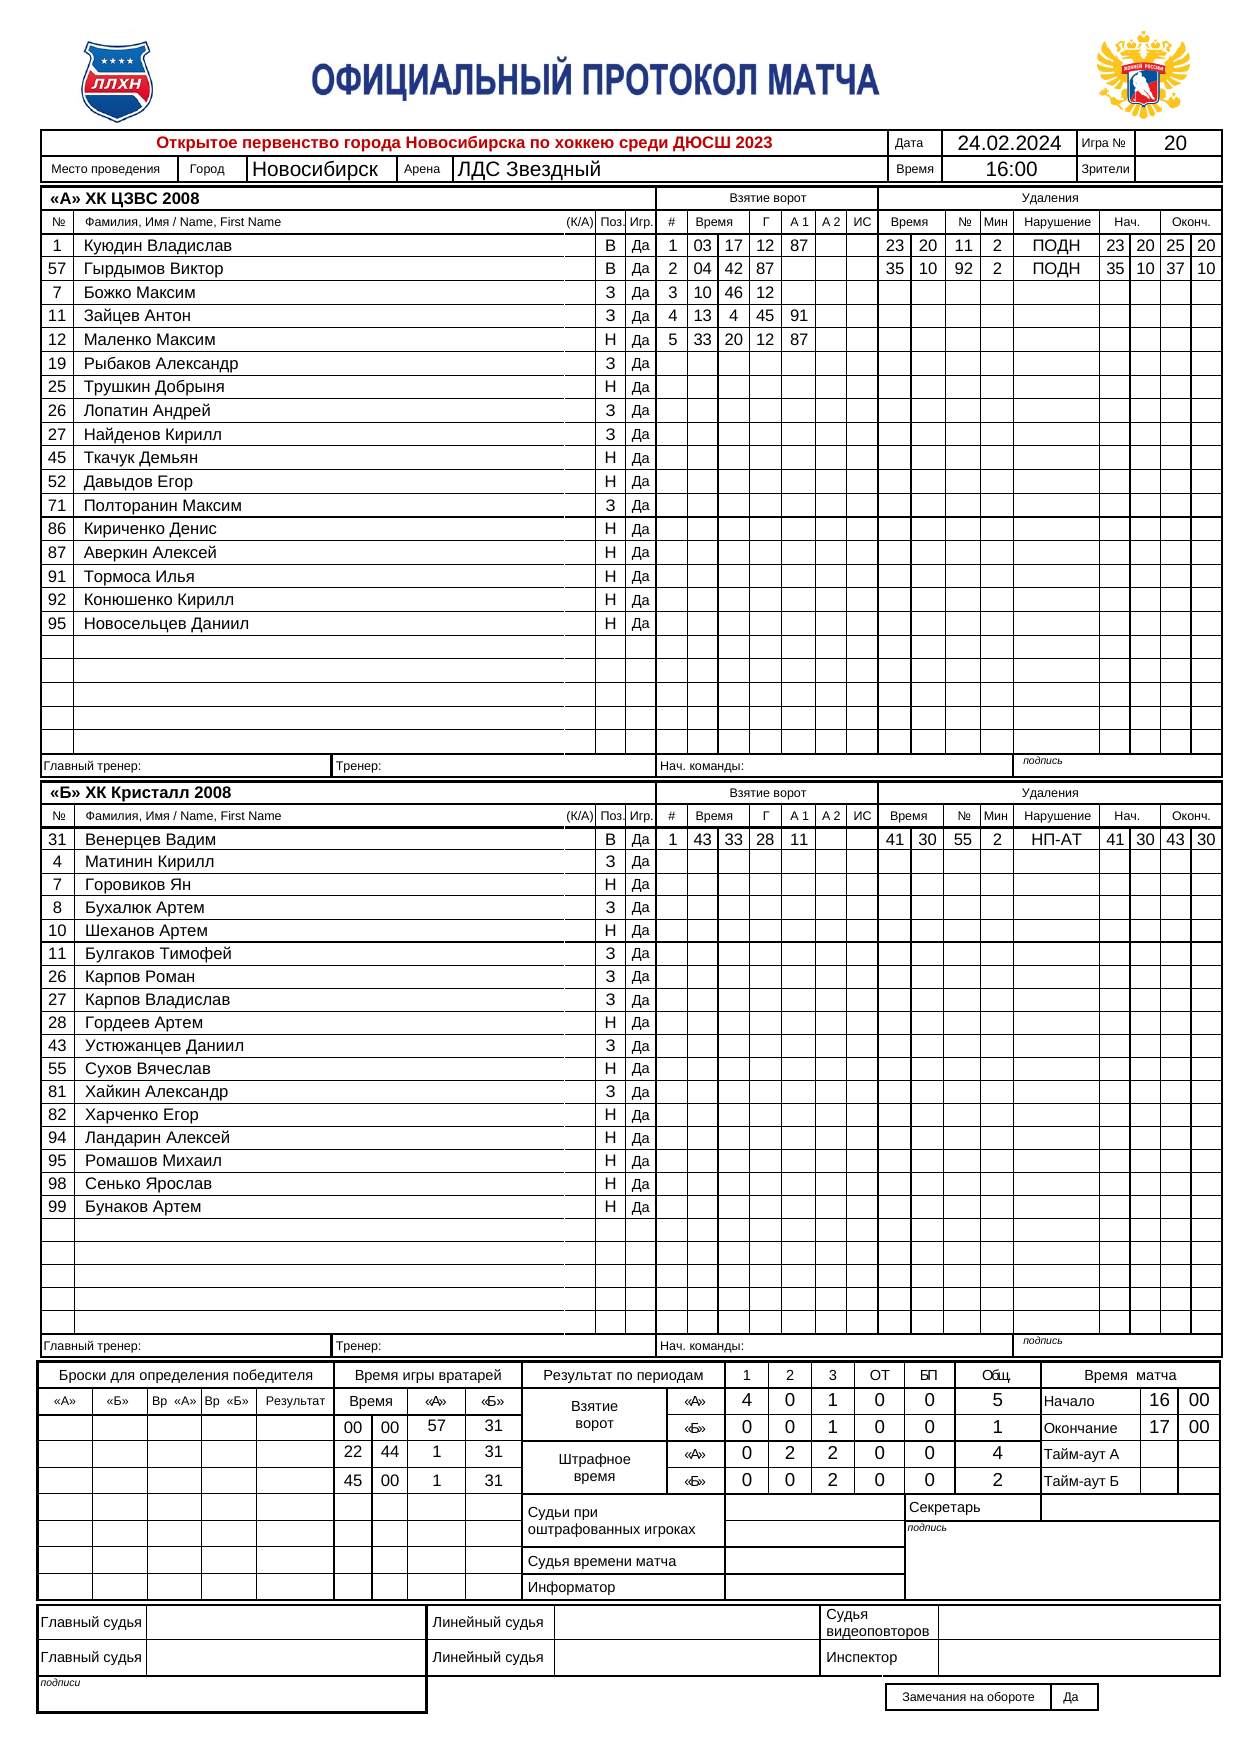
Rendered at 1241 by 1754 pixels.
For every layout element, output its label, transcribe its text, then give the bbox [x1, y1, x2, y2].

table_cell «Б» [93, 1389, 147, 1413]
table_cell [74, 683, 564, 706]
table_cell [657, 518, 687, 540]
table_cell [688, 1288, 717, 1310]
table_cell [912, 1219, 943, 1241]
table_cell [1161, 896, 1190, 918]
table_cell [782, 1150, 815, 1172]
table_cell [847, 305, 877, 327]
table_cell [816, 305, 846, 327]
table_cell [42, 683, 73, 706]
table_cell Аверкин Алексей [74, 541, 564, 564]
table_cell [1131, 305, 1160, 327]
table_cell [912, 730, 945, 753]
table_cell В [596, 257, 625, 280]
table_cell [1192, 399, 1221, 422]
table_cell [1161, 683, 1190, 706]
table_cell [42, 636, 73, 658]
table_cell [847, 966, 877, 987]
table_cell Место проведения [42, 157, 177, 181]
table_cell [879, 376, 910, 398]
table_cell [1161, 730, 1190, 753]
table_cell [847, 1012, 877, 1033]
table_cell [1014, 518, 1099, 540]
table_cell [782, 494, 815, 516]
table_cell [1192, 874, 1221, 895]
table_cell [719, 1265, 749, 1287]
table_cell [202, 1441, 256, 1467]
table_cell [847, 612, 877, 634]
table_cell [946, 683, 980, 706]
table_cell 43 [42, 1035, 74, 1057]
table_cell [1192, 850, 1221, 872]
table_header 3 [812, 1363, 854, 1387]
table_cell [626, 1265, 655, 1287]
table_cell 12 [750, 328, 781, 351]
table_cell 98 [42, 1173, 74, 1195]
table_cell 92 [42, 588, 73, 611]
table_cell 2 [812, 1468, 854, 1493]
table_cell [1131, 541, 1160, 564]
table_cell 33 [719, 829, 749, 849]
table_cell [944, 943, 980, 964]
table_cell [750, 966, 781, 987]
table_cell [750, 636, 781, 658]
table_cell Нач. [1100, 211, 1160, 233]
table_cell Игр. [626, 211, 655, 233]
table_cell 4 [657, 305, 687, 327]
table_cell Время [879, 805, 943, 826]
table_cell 0 [905, 1442, 954, 1467]
table_cell Да [626, 376, 655, 398]
table_cell [879, 707, 910, 729]
table_cell Н [596, 518, 625, 540]
table_cell 0 [855, 1442, 904, 1467]
table_cell [148, 1547, 201, 1573]
table_cell [912, 446, 945, 469]
table_cell 1 [42, 235, 73, 256]
table_cell Мин [981, 211, 1013, 233]
table_cell # [657, 211, 687, 233]
table_cell Взятие ворот [523, 1389, 666, 1440]
table_cell [782, 659, 815, 682]
table_cell [1192, 423, 1221, 445]
table_cell [946, 470, 980, 493]
table_cell Маленко Максим [74, 328, 564, 351]
table_cell [1131, 1196, 1160, 1218]
table_cell Карпов Владислав [75, 989, 564, 1011]
table_cell [565, 896, 595, 918]
table_cell Гырдымов Виктор [74, 257, 564, 280]
table_cell Да [626, 1150, 655, 1172]
table_cell [879, 470, 910, 493]
table_cell [1131, 989, 1160, 1011]
table_cell [816, 1288, 846, 1310]
table_cell [1100, 1242, 1129, 1264]
table_cell [688, 966, 717, 987]
table_cell 99 [42, 1196, 74, 1218]
table_cell 1 [657, 829, 687, 849]
table_cell [148, 1521, 201, 1546]
table_cell [847, 281, 877, 303]
table_cell Найденов Кирилл [74, 423, 564, 445]
table_cell [657, 1012, 687, 1033]
table_header Замечания на обороте [887, 1685, 1050, 1709]
table_header Да [1052, 1685, 1097, 1709]
table_cell [847, 1150, 877, 1172]
table_cell Время [879, 211, 945, 233]
table_cell [1131, 446, 1160, 469]
table_cell 2 [981, 235, 1013, 256]
table_cell [74, 659, 564, 682]
table_cell [657, 730, 687, 753]
table_cell [981, 376, 1013, 398]
table_cell [1014, 1150, 1099, 1172]
table_cell [1100, 612, 1129, 634]
table_cell [688, 376, 717, 398]
table_cell [1014, 399, 1099, 422]
table_cell [750, 1012, 781, 1033]
table_cell 27 [42, 423, 73, 445]
table_cell [847, 707, 877, 729]
table_cell Вр «Б» [202, 1389, 256, 1413]
table_cell [719, 1196, 749, 1218]
table_cell 91 [782, 305, 815, 327]
table_cell [565, 281, 595, 303]
table_cell [148, 1494, 201, 1520]
table_cell [1100, 541, 1129, 564]
table_cell [816, 636, 846, 658]
table_cell 30 [912, 829, 943, 849]
table_cell [946, 659, 980, 682]
table_cell [879, 541, 910, 564]
table_cell [1161, 989, 1190, 1011]
table_cell Штрафное время [523, 1442, 666, 1493]
table_cell [1100, 636, 1129, 658]
table_cell Н [596, 920, 625, 941]
table_cell [1014, 707, 1099, 729]
table_cell [1100, 494, 1129, 516]
table_cell 20 [1131, 235, 1160, 256]
table_cell [946, 446, 980, 469]
table_cell [657, 1127, 687, 1149]
table_cell [1192, 1035, 1221, 1057]
table_cell [1161, 636, 1190, 658]
table_cell [912, 1104, 943, 1126]
table_cell 4 [719, 305, 749, 327]
table_cell 55 [944, 829, 980, 849]
table_cell [944, 1081, 980, 1103]
table_cell [847, 1104, 877, 1126]
table_cell Судья времени матча [523, 1548, 724, 1573]
table_cell [202, 1468, 256, 1493]
table_cell 00 [373, 1416, 407, 1440]
table_cell [847, 829, 877, 849]
table_cell [847, 328, 877, 351]
table_cell «Б » [466, 1389, 521, 1413]
table_cell 95 [42, 612, 73, 634]
table_cell Матинин Кирилл [75, 850, 564, 872]
table_cell [1131, 1012, 1160, 1033]
table_cell Поз. [596, 211, 625, 233]
table_cell [657, 352, 687, 374]
table_cell Фамилия, Имя / Name, First Name [74, 211, 565, 233]
table_cell [816, 1127, 846, 1149]
table_cell Да [626, 896, 655, 918]
table_cell [912, 541, 945, 564]
table_cell 31 [466, 1416, 521, 1440]
table_cell [912, 612, 945, 634]
table_cell [816, 352, 846, 374]
table_cell [719, 874, 749, 895]
table_cell [1100, 1311, 1129, 1333]
table_cell [1141, 1441, 1177, 1467]
table_cell [1131, 683, 1160, 706]
table_cell [879, 399, 910, 422]
table_cell [750, 612, 781, 634]
table_header Взятие ворот [657, 783, 877, 803]
table_cell Да [626, 1104, 655, 1126]
table_cell [719, 1173, 749, 1195]
table_cell [946, 376, 980, 398]
table_cell [847, 541, 877, 564]
table_cell Игр. [626, 805, 655, 826]
table_cell [946, 541, 980, 564]
table_cell Хайкин Александр [75, 1081, 564, 1103]
table_cell [657, 989, 687, 1011]
table_cell [750, 1104, 781, 1126]
table_cell [1014, 281, 1099, 303]
table_cell Оконч. [1161, 211, 1221, 233]
table_cell [626, 1311, 655, 1333]
table_cell 2 [956, 1468, 1040, 1493]
table_cell [1131, 943, 1160, 964]
table_cell [1100, 328, 1129, 351]
table_cell [688, 989, 717, 1011]
table_cell [42, 1311, 74, 1333]
table_cell [202, 1521, 256, 1546]
table_cell [719, 423, 749, 445]
table_cell ИС [847, 211, 877, 233]
table_cell [981, 1035, 1013, 1057]
table_cell [782, 399, 815, 422]
table_cell [1192, 943, 1221, 964]
table_header Результат по периодам [523, 1363, 724, 1387]
table_cell [981, 1173, 1013, 1195]
table_cell [782, 588, 815, 611]
table_cell [1100, 943, 1129, 964]
table_cell [847, 943, 877, 964]
table_cell [1100, 896, 1129, 918]
table_cell [657, 966, 687, 987]
table_cell [847, 565, 877, 587]
table_cell [847, 683, 877, 706]
table_cell [912, 518, 945, 540]
table_cell [657, 470, 687, 493]
table_cell [75, 1265, 564, 1287]
table_cell [719, 446, 749, 469]
table_cell 55 [42, 1058, 74, 1079]
table_cell [879, 1311, 910, 1333]
table_cell [1100, 470, 1129, 493]
table_cell [847, 588, 877, 611]
table_cell [1014, 446, 1099, 469]
table_cell [750, 850, 781, 872]
table_cell [626, 1219, 655, 1241]
table_cell [750, 376, 781, 398]
table_cell 3 [657, 281, 687, 303]
table_cell [944, 874, 980, 895]
table_cell 33 [688, 328, 717, 351]
table_cell [688, 399, 717, 422]
table_cell [626, 683, 655, 706]
table_cell [912, 943, 943, 964]
table_cell [1192, 1196, 1221, 1218]
table_cell [816, 494, 846, 516]
table_cell [1099, 1682, 1220, 1711]
table_cell [944, 989, 980, 1011]
table_cell [946, 328, 980, 351]
table_cell 57 [42, 257, 73, 280]
table_cell [688, 352, 717, 374]
table_cell Ромашов Михаил [75, 1150, 564, 1172]
table_cell Сенько Ярослав [75, 1173, 564, 1195]
table_cell [596, 636, 625, 658]
table_cell З [596, 399, 625, 422]
table_cell [912, 1127, 943, 1149]
table_cell [1014, 376, 1099, 398]
table_cell В [596, 235, 625, 256]
table_cell [816, 943, 846, 964]
table_cell [719, 376, 749, 398]
table_cell [944, 1150, 980, 1172]
table_cell [335, 1494, 371, 1520]
table_cell Поз. [596, 805, 625, 826]
table_cell [981, 920, 1013, 941]
table_cell Главный тренер: [42, 1335, 330, 1356]
table_cell Булгаков Тимофей [75, 943, 564, 964]
table_cell 12 [750, 281, 781, 303]
table_cell [565, 305, 595, 327]
table_cell [847, 896, 877, 918]
table_cell [719, 1012, 749, 1033]
table_cell [657, 1035, 687, 1057]
table_cell [1100, 399, 1129, 422]
table_cell 10 [688, 281, 717, 303]
table_cell [596, 707, 625, 729]
table_cell [1100, 281, 1129, 303]
table_cell Да [626, 352, 655, 374]
table_cell [750, 588, 781, 611]
table_cell [726, 1575, 904, 1599]
table_cell [1192, 588, 1221, 611]
table_cell [1161, 423, 1190, 445]
table_cell [847, 352, 877, 374]
table_cell [981, 470, 1013, 493]
table_cell [816, 1012, 846, 1033]
table_cell [879, 1242, 910, 1264]
table_cell 43 [688, 829, 717, 849]
table_cell [782, 352, 815, 374]
table_cell [782, 1219, 815, 1241]
table_cell [1179, 1441, 1219, 1467]
table_cell Да [626, 1058, 655, 1079]
table_cell [596, 1219, 625, 1241]
table_cell [1100, 446, 1129, 469]
table_cell [148, 1468, 201, 1493]
table_cell [782, 1196, 815, 1218]
table_cell [719, 565, 749, 587]
table_cell Да [626, 518, 655, 540]
table_cell Да [626, 281, 655, 303]
table_cell [879, 328, 910, 351]
table_cell [1161, 1265, 1190, 1287]
table_cell [1161, 494, 1190, 516]
table_cell [657, 1288, 687, 1310]
table_cell [202, 1494, 256, 1520]
table_cell Н [596, 588, 625, 611]
table_cell 87 [782, 328, 815, 351]
table_cell Тайм-аут А [1042, 1441, 1140, 1467]
table_cell [257, 1547, 333, 1573]
table_cell [1161, 1173, 1190, 1195]
table_cell [981, 1219, 1013, 1241]
table_cell [719, 920, 749, 941]
table_cell [1192, 518, 1221, 540]
table_cell Нарушение [1014, 805, 1099, 826]
table_cell 12 [42, 328, 73, 351]
table_cell [981, 896, 1013, 918]
table_cell [981, 1058, 1013, 1079]
table_cell 22 [335, 1441, 371, 1467]
table_cell Да [626, 850, 655, 872]
table_cell [1131, 518, 1160, 540]
table_cell [147, 1640, 425, 1675]
table_cell [912, 636, 945, 658]
table_cell [688, 920, 717, 941]
table_cell [912, 683, 945, 706]
table_cell [782, 989, 815, 1011]
table_cell [816, 588, 846, 611]
table_cell [1192, 896, 1221, 918]
table_cell [944, 1012, 980, 1033]
table_cell З [596, 966, 625, 987]
table_cell [596, 683, 625, 706]
table_cell Секретарь [906, 1495, 1040, 1520]
table_cell [1161, 874, 1190, 895]
table_cell Н [596, 1012, 625, 1033]
table_cell [726, 1548, 904, 1573]
table_cell [257, 1494, 333, 1520]
table_cell [816, 257, 846, 280]
table_cell [782, 518, 815, 540]
table_cell [657, 1219, 687, 1241]
table_header «Б» ХК Кристалл 2008 [42, 783, 655, 803]
table_cell [879, 896, 910, 918]
table_cell [148, 1441, 201, 1467]
table_cell подпись [1014, 1335, 1221, 1356]
table_cell [816, 707, 846, 729]
table_cell [912, 328, 945, 351]
table_cell Н [596, 1173, 625, 1195]
table_cell [782, 446, 815, 469]
table_cell [750, 494, 781, 516]
table_cell [879, 1219, 910, 1241]
table_cell [688, 1242, 717, 1264]
table_cell [1014, 659, 1099, 682]
table_cell [912, 376, 945, 398]
table_header ОТ [855, 1363, 904, 1387]
table_cell [981, 1081, 1013, 1103]
table_cell [626, 707, 655, 729]
table_cell [944, 1311, 980, 1333]
table_cell Н [596, 1196, 625, 1218]
table_cell [879, 1265, 910, 1287]
table_cell [565, 588, 595, 611]
table_cell [688, 874, 717, 895]
table_cell [1014, 541, 1099, 564]
table_cell [1161, 376, 1190, 398]
table_cell [1161, 1219, 1190, 1241]
table_cell [373, 1494, 407, 1520]
table_cell [657, 943, 687, 964]
table_cell [912, 470, 945, 493]
table_cell [719, 518, 749, 540]
table_cell [981, 446, 1013, 469]
table_cell [912, 874, 943, 895]
table_cell № [946, 211, 980, 233]
table_cell [750, 423, 781, 445]
table_cell [782, 920, 815, 941]
table_cell [565, 399, 595, 422]
table_cell [1100, 850, 1129, 872]
table_cell [944, 1196, 980, 1218]
table_cell Да [626, 612, 655, 634]
table_cell [981, 850, 1013, 872]
table_cell Фамилия, Имя / Name, First Name [75, 805, 565, 826]
table_cell [726, 1521, 904, 1546]
table_cell [1100, 683, 1129, 706]
table_cell З [596, 423, 625, 445]
table_cell [1131, 1081, 1160, 1103]
table_cell 0 [905, 1415, 954, 1440]
table_cell [912, 1173, 943, 1195]
table_cell Вр «А» [148, 1389, 201, 1413]
table_cell [719, 612, 749, 634]
table_cell [816, 1081, 846, 1103]
table_cell [466, 1521, 521, 1546]
table_cell [1131, 470, 1160, 493]
table_cell [257, 1468, 333, 1493]
table_cell 1 [812, 1389, 854, 1413]
table_cell А 1 [782, 805, 815, 826]
table_cell [1192, 1127, 1221, 1149]
table_cell [565, 1104, 595, 1126]
table_cell [816, 423, 846, 445]
table_header Удаления [879, 188, 1221, 209]
table_cell [1014, 1173, 1099, 1195]
table_cell 92 [946, 257, 980, 280]
table_cell [626, 636, 655, 658]
table_cell [657, 588, 687, 611]
table_cell [1014, 636, 1099, 658]
table_cell [944, 1127, 980, 1149]
table_cell [555, 1606, 819, 1639]
table_cell [782, 1242, 815, 1264]
table_cell [1192, 1081, 1221, 1103]
table_cell [816, 829, 846, 849]
table_cell [148, 1574, 201, 1599]
table_cell Время [688, 805, 749, 826]
table_cell [981, 518, 1013, 540]
table_cell [981, 588, 1013, 611]
table_cell [750, 707, 781, 729]
table_cell [719, 494, 749, 516]
table_cell [1161, 328, 1190, 351]
table_cell [1192, 470, 1221, 493]
table_cell Нач. [1100, 805, 1160, 826]
table_cell 5 [956, 1389, 1040, 1413]
table_cell 0 [769, 1415, 811, 1440]
table_cell [657, 636, 687, 658]
table_cell [847, 730, 877, 753]
table_cell [39, 1441, 92, 1467]
table_cell [944, 966, 980, 987]
table_cell [257, 1441, 333, 1467]
table_cell [1131, 966, 1160, 987]
table_cell [688, 730, 717, 753]
table_cell 26 [42, 399, 73, 422]
table_cell Да [626, 920, 655, 941]
table_cell [912, 1012, 943, 1033]
table_cell [1131, 352, 1160, 374]
table_cell [75, 1219, 564, 1241]
table_cell [750, 1035, 781, 1057]
table_cell [750, 1127, 781, 1149]
table_cell [981, 1104, 1013, 1126]
table_cell [912, 850, 943, 872]
table_cell [1192, 305, 1221, 327]
table_cell [657, 446, 687, 469]
table_cell Да [626, 235, 655, 256]
table_cell [1100, 1104, 1129, 1126]
table_cell [816, 235, 846, 256]
table_cell [1100, 989, 1129, 1011]
table_cell [879, 1173, 910, 1195]
table_cell [944, 1242, 980, 1264]
table_cell Сухов Вячеслав [75, 1058, 564, 1079]
table_cell [1100, 376, 1129, 398]
table_cell [946, 730, 980, 753]
table_cell Давыдов Егор [74, 470, 564, 493]
table_cell [42, 659, 73, 682]
table_cell [688, 1150, 717, 1172]
table_cell [688, 541, 717, 564]
table_cell подписи [39, 1677, 425, 1711]
table_cell 0 [726, 1415, 768, 1440]
table_cell Да [626, 588, 655, 611]
table_cell [879, 1150, 910, 1172]
table_cell [202, 1574, 256, 1599]
table_cell 45 [750, 305, 781, 327]
table_cell 00 [335, 1416, 371, 1440]
table_cell [912, 305, 945, 327]
table_cell [1100, 659, 1129, 682]
table_cell [912, 399, 945, 422]
table_cell Главный судья [39, 1606, 146, 1639]
table_cell [1100, 352, 1129, 374]
table_cell [1161, 850, 1190, 872]
table_cell [1131, 494, 1160, 516]
table_cell [408, 1494, 465, 1520]
table_cell 03 [688, 235, 717, 256]
table_cell ИС [847, 805, 877, 826]
table_cell [596, 1288, 625, 1310]
table_cell Да [626, 494, 655, 516]
table_cell [1161, 565, 1190, 587]
table_cell (К/А) [565, 211, 595, 233]
table_cell [1161, 541, 1190, 564]
table_cell 23 [1100, 235, 1129, 256]
table_cell 28 [750, 829, 781, 849]
table_cell [1014, 1265, 1099, 1287]
table_cell [883, 1677, 1220, 1681]
table_cell [688, 1035, 717, 1057]
table_cell [981, 541, 1013, 564]
table_cell [74, 707, 564, 729]
table_cell [1014, 470, 1099, 493]
table_cell [596, 730, 625, 753]
table_cell (К/А) [565, 805, 595, 826]
table_cell 1 [956, 1415, 1040, 1440]
table_cell [750, 683, 781, 706]
table_cell [688, 565, 717, 587]
table_cell [750, 1196, 781, 1218]
table_cell «А» [408, 1389, 465, 1413]
table_cell Венерцев Вадим [75, 829, 564, 849]
table_cell [879, 1058, 910, 1079]
table_cell Да [626, 328, 655, 351]
table_cell З [596, 989, 625, 1011]
table_cell [1192, 989, 1221, 1011]
table_cell 25 [42, 376, 73, 398]
table_cell [565, 989, 595, 1011]
table_cell З [596, 896, 625, 918]
table_cell Судьи при оштрафованных игроках [523, 1495, 724, 1546]
table_cell ПОДН [1014, 235, 1099, 256]
table_cell [750, 352, 781, 374]
table_cell З [596, 1081, 625, 1103]
table_cell [1100, 1288, 1129, 1310]
table_cell [719, 1104, 749, 1126]
table_cell Н [596, 874, 625, 895]
table_cell [565, 612, 595, 634]
table_cell 10 [1131, 257, 1160, 280]
table_cell [816, 446, 846, 469]
table_cell Линейный судья [428, 1606, 554, 1639]
table_cell [1131, 376, 1160, 398]
table_cell [816, 1196, 846, 1218]
table_cell [1131, 565, 1160, 587]
table_cell [565, 1219, 595, 1241]
table_cell [719, 541, 749, 564]
table_header Броски для определения победителя [39, 1363, 333, 1387]
table_cell [408, 1547, 465, 1573]
table_cell [1192, 376, 1221, 398]
table_cell [688, 1012, 717, 1033]
table_cell Рыбаков Александр [74, 352, 564, 374]
table_cell [1131, 423, 1160, 445]
table_cell 0 [905, 1389, 954, 1413]
table_cell Зрители [1078, 157, 1134, 181]
table_cell Куюдин Владислав [74, 235, 564, 256]
table_cell 86 [42, 518, 73, 540]
table_cell [1192, 541, 1221, 564]
table_cell [1100, 920, 1129, 941]
table_cell [565, 683, 595, 706]
table_cell [750, 565, 781, 587]
table_cell [750, 1288, 781, 1310]
table_cell Да [626, 989, 655, 1011]
table_cell 0 [726, 1468, 768, 1493]
table_cell [816, 399, 846, 422]
table_cell [93, 1574, 147, 1599]
table_cell [719, 683, 749, 706]
table_cell [626, 659, 655, 682]
table_cell [688, 1219, 717, 1241]
table_cell [1100, 1081, 1129, 1103]
table_cell 52 [42, 470, 73, 493]
table_cell [657, 1173, 687, 1195]
table_cell [1100, 1127, 1129, 1149]
table_cell [688, 943, 717, 964]
table_cell [1161, 1012, 1190, 1033]
table_cell [1161, 1127, 1190, 1149]
table_cell З [596, 305, 625, 327]
table_cell Инспектор [821, 1640, 938, 1675]
table_cell [335, 1574, 371, 1599]
table_cell [147, 1606, 425, 1639]
table_cell [1100, 730, 1129, 753]
table_cell [74, 636, 564, 658]
table_cell [912, 1196, 943, 1218]
table_cell [1131, 1311, 1160, 1333]
table_cell 95 [42, 1150, 74, 1172]
table_cell Кириченко Денис [74, 518, 564, 540]
table_cell [466, 1574, 521, 1599]
table_cell [847, 1196, 877, 1218]
table_cell [1100, 966, 1129, 987]
table_cell [719, 1219, 749, 1241]
table_cell [1192, 707, 1221, 729]
table_cell 43 [1161, 829, 1190, 849]
table_cell Тайм-аут Б [1042, 1468, 1140, 1493]
table_cell [1131, 1058, 1160, 1079]
table_cell [847, 1219, 877, 1241]
table_cell Н [596, 1104, 625, 1126]
table_cell [912, 966, 943, 987]
table_cell [1131, 730, 1160, 753]
table_cell [847, 470, 877, 493]
table_cell [596, 1242, 625, 1264]
table_cell [1192, 1150, 1221, 1172]
table_cell [816, 1265, 846, 1287]
table_cell [847, 446, 877, 469]
table_cell З [596, 1035, 625, 1057]
table_cell [1014, 1288, 1099, 1310]
table_cell [750, 1081, 781, 1103]
table_cell «А» [39, 1389, 92, 1413]
table_cell [782, 874, 815, 895]
table_cell [981, 943, 1013, 964]
table_cell 17 [1141, 1415, 1177, 1440]
table_cell [750, 659, 781, 682]
table_cell [879, 683, 910, 706]
table_cell [981, 399, 1013, 422]
table_cell ПОДН [1014, 257, 1099, 280]
table_cell [1192, 1012, 1221, 1033]
table_cell [42, 1265, 74, 1287]
table_cell Окончание [1042, 1415, 1140, 1440]
table_cell [847, 1035, 877, 1057]
table_cell [1161, 966, 1190, 987]
table_cell [1161, 588, 1190, 611]
table_cell [1131, 1242, 1160, 1264]
table_cell [939, 1606, 1219, 1639]
table_cell [1161, 352, 1190, 374]
table_cell [879, 1196, 910, 1218]
table_cell 28 [42, 1012, 74, 1033]
table_cell [847, 235, 877, 256]
table_cell 71 [42, 494, 73, 516]
table_cell Бухалюк Артем [75, 896, 564, 918]
table_cell [847, 518, 877, 540]
table_cell 0 [905, 1468, 954, 1493]
table_cell [912, 896, 943, 918]
table_cell 31 [42, 829, 74, 849]
table_cell № [944, 805, 980, 826]
table_cell [1192, 446, 1221, 469]
table_cell [912, 920, 943, 941]
table_cell [1014, 1104, 1099, 1126]
table_cell Н [596, 541, 625, 564]
table_cell [565, 1311, 595, 1333]
table_cell [1014, 1219, 1099, 1241]
table_cell Н [596, 1058, 625, 1079]
table_cell [719, 943, 749, 964]
table_cell Ткачук Демьян [74, 446, 564, 469]
table_header Время матча [1042, 1363, 1219, 1387]
table_header Удаления [879, 783, 1221, 803]
table_cell Нач. команды: [657, 1335, 1012, 1356]
table_cell 0 [769, 1468, 811, 1493]
table_cell Горовиков Ян [75, 874, 564, 895]
table_cell [816, 612, 846, 634]
table_cell [750, 1150, 781, 1172]
table_cell [688, 1196, 717, 1218]
table_cell [93, 1441, 147, 1467]
table_cell [93, 1416, 147, 1440]
table_cell [981, 494, 1013, 516]
table_cell [626, 730, 655, 753]
table_cell [1131, 896, 1160, 918]
table_cell [688, 612, 717, 634]
table_cell Время [335, 1389, 407, 1413]
table_cell [750, 1242, 781, 1264]
table_cell [42, 730, 73, 753]
table_cell [1014, 1058, 1099, 1079]
table_cell ЛДС Звездный [454, 157, 887, 181]
table_cell [879, 636, 910, 658]
table_cell 30 [1192, 829, 1221, 849]
table_cell [565, 328, 595, 351]
table_cell [39, 1574, 92, 1599]
table_cell [1131, 1104, 1160, 1126]
table_cell [726, 1495, 904, 1520]
table_cell В [596, 829, 625, 849]
table_cell 20 [719, 328, 749, 351]
table_cell [782, 1265, 815, 1287]
table_cell 35 [879, 257, 910, 280]
table_cell [946, 588, 980, 611]
table_cell [912, 989, 943, 1011]
table_cell [879, 989, 910, 1011]
table_header 20 [1136, 131, 1221, 155]
table_cell Н [596, 612, 625, 634]
table_cell [944, 1173, 980, 1195]
table_cell 23 [879, 235, 910, 256]
table_cell [1014, 943, 1099, 964]
table_cell [782, 1288, 815, 1310]
table_cell [93, 1547, 147, 1573]
table_cell [1192, 612, 1221, 634]
table_header «А» ХК ЦЗВС 2008 [42, 188, 655, 209]
table_cell [688, 896, 717, 918]
table_cell 25 [1161, 235, 1190, 256]
table_cell Н [596, 328, 625, 351]
table_cell [1014, 612, 1099, 634]
table_cell [565, 659, 595, 682]
table_cell [1161, 305, 1190, 327]
table_cell [912, 1058, 943, 1079]
table_cell [847, 1242, 877, 1264]
table_cell Да [626, 446, 655, 469]
table_cell А 2 [816, 211, 846, 233]
table_cell [847, 1058, 877, 1079]
table_cell [1141, 1468, 1177, 1493]
table_cell [74, 730, 564, 753]
table_cell [1014, 305, 1099, 327]
table_cell [565, 470, 595, 493]
table_cell [1100, 874, 1129, 895]
table_cell [847, 1173, 877, 1195]
table_cell [565, 257, 595, 280]
table_cell [782, 257, 815, 280]
table_cell [879, 659, 910, 682]
table_cell [565, 423, 595, 445]
table_cell [816, 518, 846, 540]
table_cell [879, 565, 910, 587]
table_header Общ. [956, 1363, 1040, 1387]
table_cell [1192, 565, 1221, 587]
table_cell [750, 1058, 781, 1079]
table_cell Да [626, 399, 655, 422]
table_cell Линейный судья [428, 1640, 554, 1675]
table_cell [816, 1035, 846, 1057]
table_cell № [42, 805, 74, 826]
table_cell 5 [657, 328, 687, 351]
table_cell Н [596, 446, 625, 469]
table_cell Лопатин Андрей [74, 399, 564, 422]
table_cell [719, 352, 749, 374]
table_cell [782, 541, 815, 564]
table_cell 1 [812, 1415, 854, 1440]
table_cell [1192, 1311, 1221, 1333]
table_cell [981, 281, 1013, 303]
table_cell [1100, 707, 1129, 729]
table_cell [912, 1150, 943, 1172]
table_cell [879, 305, 910, 327]
table_header Игра № [1078, 131, 1134, 155]
table_cell [688, 850, 717, 872]
table_cell 31 [466, 1468, 521, 1493]
table_cell [981, 874, 1013, 895]
table_cell [816, 470, 846, 493]
table_cell [1100, 1196, 1129, 1218]
table_cell 30 [1131, 829, 1160, 849]
table_cell [1014, 352, 1099, 374]
table_cell 7 [42, 874, 74, 895]
table_header Дата [889, 131, 941, 155]
table_cell [782, 1012, 815, 1033]
table_cell [688, 446, 717, 469]
table_cell [879, 588, 910, 611]
table_cell Тренер: [333, 1335, 655, 1356]
table_cell подпись [1014, 755, 1221, 776]
table_cell [688, 588, 717, 611]
table_cell 00 [1179, 1415, 1219, 1440]
table_cell [688, 683, 717, 706]
table_cell [944, 896, 980, 918]
table_cell [565, 1196, 595, 1218]
table_cell [782, 1104, 815, 1126]
table_cell [847, 399, 877, 422]
table_cell Город [179, 157, 246, 181]
table_cell [782, 966, 815, 987]
table_cell [1161, 1081, 1190, 1103]
table_cell [816, 1150, 846, 1172]
table_cell [202, 1547, 256, 1573]
table_cell [750, 446, 781, 469]
table_cell [1100, 1150, 1129, 1172]
table_cell 26 [42, 966, 74, 987]
table_cell [879, 1035, 910, 1057]
table_cell [39, 1521, 92, 1546]
table_cell [719, 1150, 749, 1172]
table_cell [39, 1494, 92, 1520]
table_cell 0 [726, 1442, 768, 1467]
table_cell [782, 1173, 815, 1195]
picture [5, 28, 1197, 129]
table_cell [466, 1547, 521, 1573]
table_cell [946, 636, 980, 658]
table_cell [1014, 920, 1099, 941]
table_cell [1014, 1196, 1099, 1218]
table_cell Зайцев Антон [74, 305, 564, 327]
table_cell [565, 1127, 595, 1149]
table_cell Арена [398, 157, 452, 181]
table_cell [1161, 1196, 1190, 1218]
table_cell 11 [946, 235, 980, 256]
table_cell [816, 920, 846, 941]
table_cell Нарушение [1014, 211, 1099, 233]
table_cell [1192, 281, 1221, 303]
table_cell [879, 920, 910, 941]
table_cell [1161, 1058, 1190, 1079]
table_cell [847, 1081, 877, 1103]
table_cell [981, 352, 1013, 374]
table_cell 20 [1192, 235, 1221, 256]
table_cell [1192, 683, 1221, 706]
table_cell [466, 1494, 521, 1520]
table_cell [912, 1035, 943, 1057]
table_cell [719, 707, 749, 729]
table_cell [565, 541, 595, 564]
table_cell [1192, 920, 1221, 941]
table_cell 31 [466, 1441, 521, 1467]
table_cell [688, 1265, 717, 1287]
table_cell [782, 281, 815, 303]
table_cell [626, 1288, 655, 1310]
table_cell Г [750, 211, 781, 233]
table_cell [782, 565, 815, 587]
table_cell [688, 470, 717, 493]
table_cell [596, 1265, 625, 1287]
table_cell [657, 1265, 687, 1287]
table_cell Время [889, 157, 941, 181]
table_cell [1100, 423, 1129, 445]
table_cell [816, 1219, 846, 1241]
table_cell Нач. команды: [657, 755, 1012, 776]
table_cell 45 [42, 446, 73, 469]
table_cell Информатор [523, 1575, 724, 1599]
table_cell Новосибирск [248, 157, 396, 181]
table_cell [782, 1035, 815, 1057]
table_cell [1100, 1265, 1129, 1287]
table_cell [1161, 518, 1190, 540]
table_cell [1014, 1311, 1099, 1333]
table_cell [750, 1219, 781, 1241]
table_cell [1100, 588, 1129, 611]
table_cell [1100, 565, 1129, 587]
table_cell [847, 989, 877, 1011]
table_cell 00 [373, 1468, 407, 1493]
table_cell [946, 305, 980, 327]
table_cell [1192, 494, 1221, 516]
table_cell [1014, 328, 1099, 351]
table_cell [750, 399, 781, 422]
table_cell [1100, 1173, 1129, 1195]
table_cell Да [626, 470, 655, 493]
table_cell [719, 1311, 749, 1333]
table_cell [1161, 1288, 1190, 1310]
table_cell [1192, 1219, 1221, 1241]
table_cell 00 [1179, 1389, 1219, 1413]
table_cell 0 [855, 1415, 904, 1440]
table_cell [1192, 636, 1221, 658]
table_cell [257, 1521, 333, 1546]
table_cell [847, 1311, 877, 1333]
table_cell [912, 588, 945, 611]
table_cell [912, 1081, 943, 1103]
table_cell [1161, 659, 1190, 682]
table_cell [1161, 707, 1190, 729]
table_cell [750, 1311, 781, 1333]
table_cell [946, 707, 980, 729]
table_cell [981, 612, 1013, 634]
table_cell [847, 257, 877, 280]
table_cell [657, 874, 687, 895]
table_cell [879, 518, 910, 540]
table_cell [719, 1081, 749, 1103]
table_cell [782, 470, 815, 493]
table_cell [39, 1468, 92, 1493]
table_cell 87 [782, 235, 815, 256]
table_cell 46 [719, 281, 749, 303]
table_cell [1131, 1265, 1160, 1287]
table_cell [1131, 1173, 1160, 1195]
table_cell [1192, 328, 1221, 351]
table_cell [750, 989, 781, 1011]
table_cell Трушкин Добрыня [74, 376, 564, 398]
table_cell [719, 659, 749, 682]
table_cell 12 [750, 235, 781, 256]
table_cell Время [688, 211, 749, 233]
table_cell [555, 1640, 819, 1675]
table_cell 94 [42, 1127, 74, 1149]
table_cell [257, 1574, 333, 1599]
table_cell [847, 1288, 877, 1310]
table_cell [879, 1012, 910, 1033]
table_cell [565, 518, 595, 540]
table_cell 11 [42, 943, 74, 964]
table_cell 81 [42, 1081, 74, 1103]
table_cell [75, 1288, 564, 1310]
table_cell [847, 920, 877, 941]
table_cell [879, 446, 910, 469]
table_header БП [905, 1363, 954, 1387]
table_cell [782, 1058, 815, 1079]
table_cell Да [626, 829, 655, 849]
table_cell 4 [42, 850, 74, 872]
table_cell [1131, 1288, 1160, 1310]
table_cell [782, 1311, 815, 1333]
table_cell Результат [257, 1389, 333, 1413]
table_cell [1131, 281, 1160, 303]
table_cell Да [626, 305, 655, 327]
table_cell [688, 1127, 717, 1149]
table_cell [657, 1150, 687, 1172]
table_cell [1192, 1104, 1221, 1126]
table_cell [750, 943, 781, 964]
table_cell [782, 850, 815, 872]
table_cell [565, 874, 595, 895]
table_cell [981, 1265, 1013, 1287]
table_cell [42, 1288, 74, 1310]
table_cell 7 [42, 281, 73, 303]
table_cell [1161, 281, 1190, 303]
table_cell [816, 874, 846, 895]
table_cell [782, 730, 815, 753]
table_cell 4 [726, 1389, 768, 1413]
table_cell [335, 1521, 371, 1546]
table_cell [1192, 352, 1221, 374]
table_cell [626, 1242, 655, 1264]
table_cell [1131, 1127, 1160, 1149]
table_cell [1014, 896, 1099, 918]
table_cell 57 [408, 1416, 465, 1440]
table_cell [1131, 588, 1160, 611]
table_cell [335, 1547, 371, 1573]
table_cell [565, 636, 595, 658]
table_cell [816, 659, 846, 682]
table_cell [981, 565, 1013, 587]
table_cell [1161, 446, 1190, 469]
table_cell 17 [719, 235, 749, 256]
table_cell [944, 920, 980, 941]
table_cell [944, 1288, 980, 1310]
table_cell [1014, 966, 1099, 987]
table_cell [75, 1242, 564, 1264]
table_cell 0 [769, 1389, 811, 1413]
table_cell [688, 423, 717, 445]
table_cell [657, 612, 687, 634]
table_cell [912, 1311, 943, 1333]
table_cell [750, 730, 781, 753]
table_cell [1014, 1081, 1099, 1103]
table_cell [657, 920, 687, 941]
table_cell [912, 352, 945, 374]
table_cell [657, 1104, 687, 1126]
table_cell [879, 874, 910, 895]
table_cell [428, 1677, 882, 1711]
table_cell А 2 [816, 805, 846, 826]
table_cell Да [626, 423, 655, 445]
table_cell Новосельцев Даниил [74, 612, 564, 634]
table_cell 11 [782, 829, 815, 849]
table_cell [1100, 305, 1129, 327]
table_cell Тормоса Илья [74, 565, 564, 587]
table_cell [657, 1311, 687, 1333]
table_cell [944, 1265, 980, 1287]
table_cell [816, 376, 846, 398]
table_cell [816, 1311, 846, 1333]
table_cell [912, 494, 945, 516]
table_cell [981, 659, 1013, 682]
table_cell З [596, 281, 625, 303]
table_cell [750, 541, 781, 564]
table_cell [657, 1081, 687, 1103]
table_cell [879, 423, 910, 445]
table_cell [847, 376, 877, 398]
table_cell [879, 943, 910, 964]
table_cell [816, 850, 846, 872]
table_cell [1014, 565, 1099, 587]
table_cell З [596, 850, 625, 872]
table_header Открытое первенство города Новосибирска по хоккею среди ДЮСШ 2023 [42, 131, 887, 155]
table_cell [939, 1640, 1219, 1675]
table_cell [719, 1035, 749, 1057]
table_cell Карпов Роман [75, 966, 564, 987]
table_cell [565, 920, 595, 941]
table_cell 1 [657, 235, 687, 256]
table_cell [1161, 1242, 1190, 1264]
table_cell З [596, 943, 625, 964]
table_cell [879, 966, 910, 987]
table_cell [373, 1574, 407, 1599]
table_cell 87 [42, 541, 73, 564]
table_cell [657, 896, 687, 918]
table_cell [719, 730, 749, 753]
table_cell [912, 1288, 943, 1310]
table_cell [373, 1547, 407, 1573]
table_cell [39, 1547, 92, 1573]
table_cell [657, 707, 687, 729]
table_header Время игры вратарей [335, 1363, 521, 1387]
table_cell [93, 1521, 147, 1546]
table_cell Да [626, 874, 655, 895]
table_cell [565, 1058, 595, 1079]
table_cell [1161, 1311, 1190, 1333]
table_cell [1014, 850, 1099, 872]
table_cell [912, 1265, 943, 1287]
table_cell [912, 659, 945, 682]
table_cell НП-АТ [1014, 829, 1099, 849]
table_cell [782, 612, 815, 634]
table_cell Да [626, 1127, 655, 1149]
table_cell [1014, 874, 1099, 895]
table_cell [816, 683, 846, 706]
table_cell [657, 399, 687, 422]
table_cell [688, 1081, 717, 1103]
table_cell [981, 1288, 1013, 1310]
table_cell [847, 1265, 877, 1287]
table_cell [657, 1058, 687, 1079]
table_cell Н [596, 1150, 625, 1172]
table_cell [1131, 328, 1160, 351]
table_cell [946, 494, 980, 516]
table_cell [1179, 1468, 1219, 1493]
table_cell [719, 470, 749, 493]
table_cell Полторанин Максим [74, 494, 564, 516]
table_cell [565, 1173, 595, 1195]
table_cell [688, 1104, 717, 1126]
table_cell [981, 1196, 1013, 1218]
table_cell [946, 352, 980, 374]
table_cell [565, 1288, 595, 1310]
table_cell [565, 565, 595, 587]
table_cell З [596, 352, 625, 374]
table_cell [1192, 730, 1221, 753]
table_cell [946, 565, 980, 587]
table_cell [946, 423, 980, 445]
table_cell [1131, 920, 1160, 941]
table_cell [981, 423, 1013, 445]
table_cell Харченко Егор [75, 1104, 564, 1126]
table_cell подпись [906, 1522, 1219, 1599]
table_cell [879, 1081, 910, 1103]
table_cell [782, 896, 815, 918]
table_cell [1161, 399, 1190, 422]
table_cell [565, 1150, 595, 1172]
table_cell [782, 683, 815, 706]
table_cell Конюшенко Кирилл [74, 588, 564, 611]
table_cell [981, 966, 1013, 987]
table_cell [1100, 518, 1129, 540]
table_cell Г [750, 805, 781, 826]
table_cell [565, 1012, 595, 1033]
table_cell Судья видеоповторов [821, 1606, 938, 1639]
table_cell [847, 1127, 877, 1149]
table_cell [750, 1265, 781, 1287]
table_cell [565, 730, 595, 753]
table_cell 2 [769, 1442, 811, 1467]
table_cell 2 [657, 257, 687, 280]
table_cell [847, 494, 877, 516]
table_cell [1131, 612, 1160, 634]
table_cell [981, 683, 1013, 706]
table_cell [42, 1219, 74, 1241]
table_cell [657, 565, 687, 587]
table_cell [750, 1173, 781, 1195]
table_cell 1 [408, 1468, 465, 1493]
table_cell 4 [956, 1442, 1040, 1467]
table_cell 1 [408, 1441, 465, 1467]
table_cell [1100, 1012, 1129, 1033]
table_cell [719, 636, 749, 658]
table_cell [1100, 1058, 1129, 1079]
table_cell [1192, 659, 1221, 682]
table_cell [565, 829, 595, 849]
table_cell «А» [668, 1442, 724, 1467]
table_cell 0 [855, 1468, 904, 1493]
table_cell [93, 1468, 147, 1493]
table_header 2 [769, 1363, 811, 1387]
table_cell Главный судья [39, 1640, 146, 1675]
table_cell Главный тренер: [42, 755, 330, 776]
table_cell [1014, 1012, 1099, 1033]
table_cell [719, 850, 749, 872]
table_cell [657, 376, 687, 398]
table_cell [596, 1311, 625, 1333]
table_cell [816, 1058, 846, 1079]
table_cell [981, 1150, 1013, 1172]
table_cell [1161, 470, 1190, 493]
table_cell [1100, 1219, 1129, 1241]
table_cell [688, 494, 717, 516]
table_cell [688, 659, 717, 682]
table_cell 8 [42, 896, 74, 918]
table_cell Н [596, 470, 625, 493]
table_header Взятие ворот [657, 188, 877, 209]
table_cell [565, 943, 595, 964]
table_cell Н [596, 565, 625, 587]
table_cell [847, 850, 877, 872]
table_cell 16:00 [943, 157, 1076, 181]
table_cell Да [626, 1196, 655, 1218]
table_cell [981, 1311, 1013, 1333]
table_cell [782, 376, 815, 398]
table_cell [879, 281, 910, 303]
table_cell [373, 1521, 407, 1546]
table_cell [202, 1416, 256, 1440]
table_cell [1014, 423, 1099, 445]
table_cell [93, 1494, 147, 1520]
table_cell [1042, 1495, 1219, 1520]
table_cell [1014, 1127, 1099, 1149]
table_cell [565, 446, 595, 469]
table_header 1 [726, 1363, 768, 1387]
table_cell [912, 1242, 943, 1264]
table_cell [1131, 659, 1160, 682]
table_cell [750, 470, 781, 493]
table_cell [657, 541, 687, 564]
table_cell [565, 494, 595, 516]
table_cell [1161, 1104, 1190, 1126]
table_cell [1192, 1242, 1221, 1264]
table_cell № [42, 211, 73, 233]
table_cell [847, 423, 877, 445]
table_cell [879, 1127, 910, 1149]
table_cell 13 [688, 305, 717, 327]
table_cell Да [626, 1173, 655, 1195]
table_cell [565, 1265, 595, 1287]
table_cell [879, 494, 910, 516]
table_cell Да [626, 257, 655, 280]
table_cell [750, 896, 781, 918]
table_cell [565, 376, 595, 398]
table_cell [1014, 989, 1099, 1011]
table_cell 10 [912, 257, 945, 280]
table_cell [912, 565, 945, 587]
table_cell Да [626, 1035, 655, 1057]
table_cell [1014, 730, 1099, 753]
table_cell [816, 328, 846, 351]
table_cell [816, 565, 846, 587]
table_cell [657, 1196, 687, 1218]
table_cell [565, 1081, 595, 1103]
table_cell [847, 874, 877, 895]
table_cell [42, 1242, 74, 1264]
table_cell [981, 1242, 1013, 1264]
table_cell 82 [42, 1104, 74, 1126]
table_cell Да [626, 565, 655, 587]
table_cell [565, 966, 595, 987]
table_cell 35 [1100, 257, 1129, 280]
table_cell [1161, 612, 1190, 634]
table_cell [1131, 1150, 1160, 1172]
table_cell [1192, 1288, 1221, 1310]
table_cell Бунаков Артем [75, 1196, 564, 1218]
table_cell [1131, 874, 1160, 895]
table_cell [782, 1127, 815, 1149]
table_cell [719, 896, 749, 918]
table_cell [565, 235, 595, 256]
table_cell [565, 1035, 595, 1057]
table_cell [1100, 1035, 1129, 1057]
table_cell [912, 281, 945, 303]
table_cell [879, 1288, 910, 1310]
table_cell [879, 730, 910, 753]
table_cell 91 [42, 565, 73, 587]
table_cell [1014, 1242, 1099, 1264]
table_cell [750, 518, 781, 540]
table_cell Ландарин Алексей [75, 1127, 564, 1149]
table_cell [688, 1058, 717, 1079]
table_header 24.02.2024 [943, 131, 1076, 155]
table_cell [1192, 966, 1221, 987]
table_cell [1131, 1219, 1160, 1241]
table_cell [42, 707, 73, 729]
table_cell [657, 423, 687, 445]
table_cell А 1 [782, 211, 815, 233]
table_cell 44 [373, 1441, 407, 1467]
table_cell [657, 683, 687, 706]
table_cell 2 [812, 1442, 854, 1467]
table_cell [912, 423, 945, 445]
table_cell [719, 1058, 749, 1079]
table_cell 37 [1161, 257, 1190, 280]
table_cell # [657, 805, 687, 826]
table_cell [688, 518, 717, 540]
table_cell Тренер: [333, 755, 655, 776]
table_cell [944, 1219, 980, 1241]
table_cell [565, 850, 595, 872]
table_cell [847, 636, 877, 658]
table_cell [1131, 850, 1160, 872]
table_cell [719, 1288, 749, 1310]
table_cell [1131, 636, 1160, 658]
table_cell 2 [981, 829, 1013, 849]
table_cell 0 [855, 1389, 904, 1413]
table_cell [946, 399, 980, 422]
table_cell [688, 636, 717, 658]
table_cell Да [626, 1081, 655, 1103]
table_cell [981, 305, 1013, 327]
table_cell [782, 943, 815, 964]
table_cell Божко Максим [74, 281, 564, 303]
table_cell 87 [750, 257, 781, 280]
table_cell [1161, 943, 1190, 964]
table_cell Мин [981, 805, 1013, 826]
table_cell [750, 874, 781, 895]
table_cell [750, 920, 781, 941]
table_cell Гордеев Артем [75, 1012, 564, 1033]
table_cell [981, 636, 1013, 658]
table_cell 10 [1192, 257, 1221, 280]
table_cell [981, 1127, 1013, 1149]
table_cell [1161, 1035, 1190, 1057]
table_cell [39, 1416, 92, 1440]
table_cell [719, 588, 749, 611]
table_cell [565, 1242, 595, 1264]
table_cell [257, 1416, 333, 1440]
table_cell Устюжанцев Даниил [75, 1035, 564, 1057]
table_cell [946, 612, 980, 634]
table_cell [879, 850, 910, 872]
table_cell [847, 659, 877, 682]
table_cell [719, 966, 749, 987]
table_cell [1161, 1150, 1190, 1172]
table_cell [657, 850, 687, 872]
table_cell [719, 399, 749, 422]
table_cell [719, 1127, 749, 1149]
table_cell 19 [42, 352, 73, 374]
table_cell [879, 352, 910, 374]
table_cell Оконч. [1161, 805, 1221, 826]
table_cell Шеханов Артем [75, 920, 564, 941]
table_cell [1161, 920, 1190, 941]
table_cell [782, 636, 815, 658]
table_cell [688, 1173, 717, 1195]
table_cell З [596, 494, 625, 516]
table_cell [944, 1035, 980, 1057]
table_cell [816, 730, 846, 753]
table_cell [688, 707, 717, 729]
table_cell [816, 541, 846, 564]
table_cell [1192, 1265, 1221, 1287]
table_cell [912, 707, 945, 729]
table_cell 16 [1141, 1389, 1177, 1413]
table_cell «Б» [668, 1415, 724, 1440]
table_cell [1131, 399, 1160, 422]
table_cell 10 [42, 920, 74, 941]
table_cell [1014, 588, 1099, 611]
table_cell [1192, 1058, 1221, 1079]
table_cell [596, 659, 625, 682]
table_cell [75, 1311, 564, 1333]
table_cell [981, 1012, 1013, 1033]
table_cell 20 [912, 235, 945, 256]
table_cell [782, 423, 815, 445]
table_cell [408, 1521, 465, 1546]
table_cell 2 [981, 257, 1013, 280]
table_cell [148, 1416, 201, 1440]
table_cell [944, 850, 980, 872]
table_cell Начало [1042, 1389, 1140, 1413]
table_cell [1131, 707, 1160, 729]
table_cell [946, 518, 980, 540]
table_cell [946, 281, 980, 303]
table_cell [719, 1242, 749, 1264]
table_cell [816, 896, 846, 918]
table_cell Да [626, 1012, 655, 1033]
table_cell Да [626, 541, 655, 564]
table_cell [565, 352, 595, 374]
table_cell [981, 989, 1013, 1011]
table_cell [944, 1058, 980, 1079]
table_cell Н [596, 376, 625, 398]
table_cell [408, 1574, 465, 1599]
table_cell [1131, 1035, 1160, 1057]
table_cell 45 [335, 1468, 371, 1493]
table_cell [816, 281, 846, 303]
table_cell [1014, 683, 1099, 706]
table_cell 41 [1100, 829, 1129, 849]
table_cell [816, 1104, 846, 1126]
table_cell [657, 494, 687, 516]
table_cell 11 [42, 305, 73, 327]
table_cell [1014, 494, 1099, 516]
table_cell [657, 1242, 687, 1264]
table_cell [782, 707, 815, 729]
table_cell [782, 1081, 815, 1103]
table_cell [719, 989, 749, 1011]
table_cell [816, 966, 846, 987]
table_cell [1136, 157, 1221, 181]
table_cell 42 [719, 257, 749, 280]
table_cell [1014, 1035, 1099, 1057]
table_cell Н [596, 1127, 625, 1149]
table_cell [816, 1242, 846, 1264]
table_cell [944, 1104, 980, 1126]
table_cell «Б» [668, 1468, 724, 1493]
table_cell [879, 1104, 910, 1126]
table_cell 27 [42, 989, 74, 1011]
table_cell [816, 989, 846, 1011]
table_cell [565, 707, 595, 729]
table_cell [879, 612, 910, 634]
table_cell [981, 328, 1013, 351]
table_cell Да [626, 943, 655, 964]
table_cell 04 [688, 257, 717, 280]
table_cell [1192, 1173, 1221, 1195]
table_cell [816, 1173, 846, 1195]
table_cell [981, 707, 1013, 729]
table_cell [688, 1311, 717, 1333]
table_cell [657, 659, 687, 682]
table_cell Да [626, 966, 655, 987]
table_cell 41 [879, 829, 910, 849]
table_cell [981, 730, 1013, 753]
table_cell «А» [668, 1389, 724, 1413]
